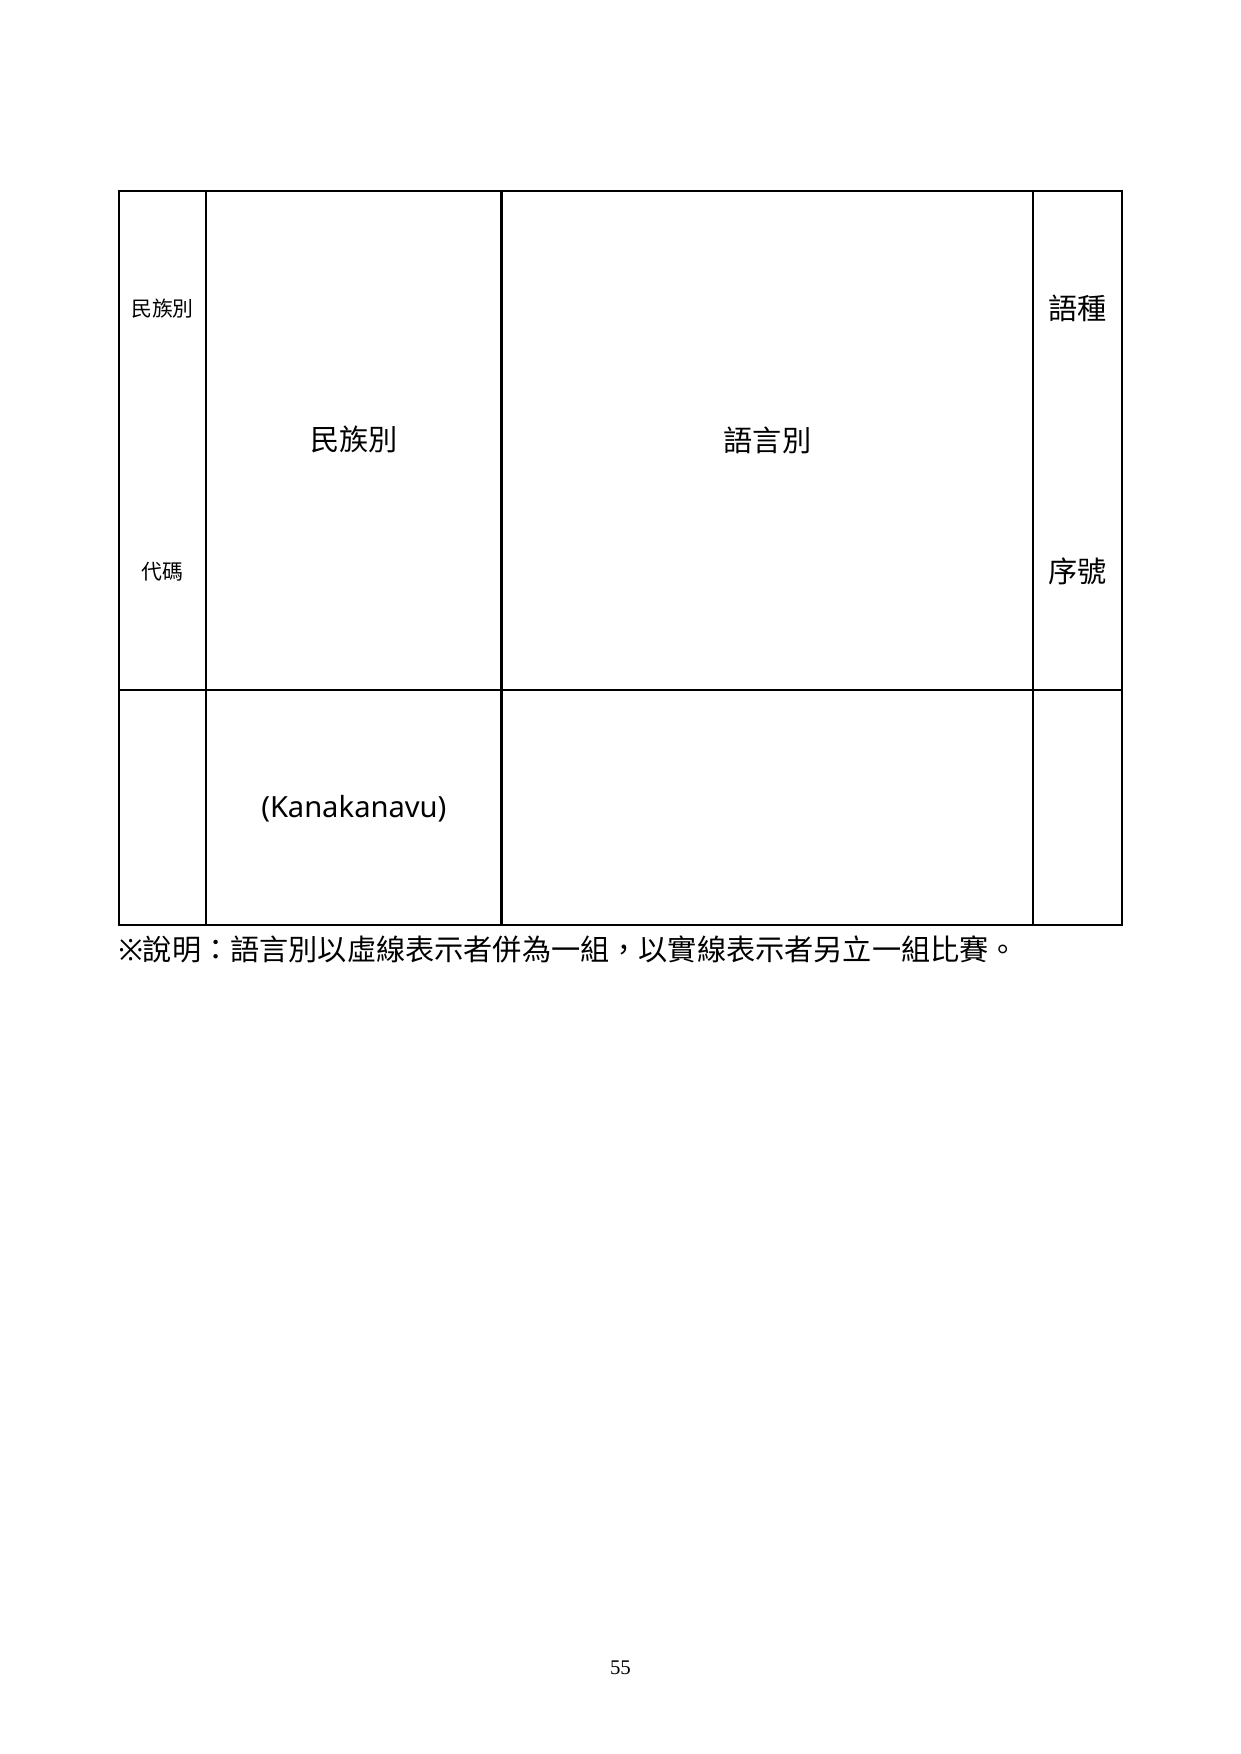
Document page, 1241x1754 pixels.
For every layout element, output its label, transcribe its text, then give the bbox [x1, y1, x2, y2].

table_cell [120, 691, 205, 924]
table_header 民族別 [207, 192, 500, 689]
table_cell [1034, 691, 1121, 924]
table_header 語言別 [503, 192, 1032, 689]
text ※說明：語言別以虛線表示者併為一組，以實線表示者另立一組比賽。 [118, 926, 1122, 968]
table_cell (Kanakanavu) [207, 691, 500, 924]
table_header 語種 序號 [1034, 192, 1121, 689]
table_cell [503, 691, 1032, 924]
table_header 民族別代碼 [120, 192, 205, 689]
